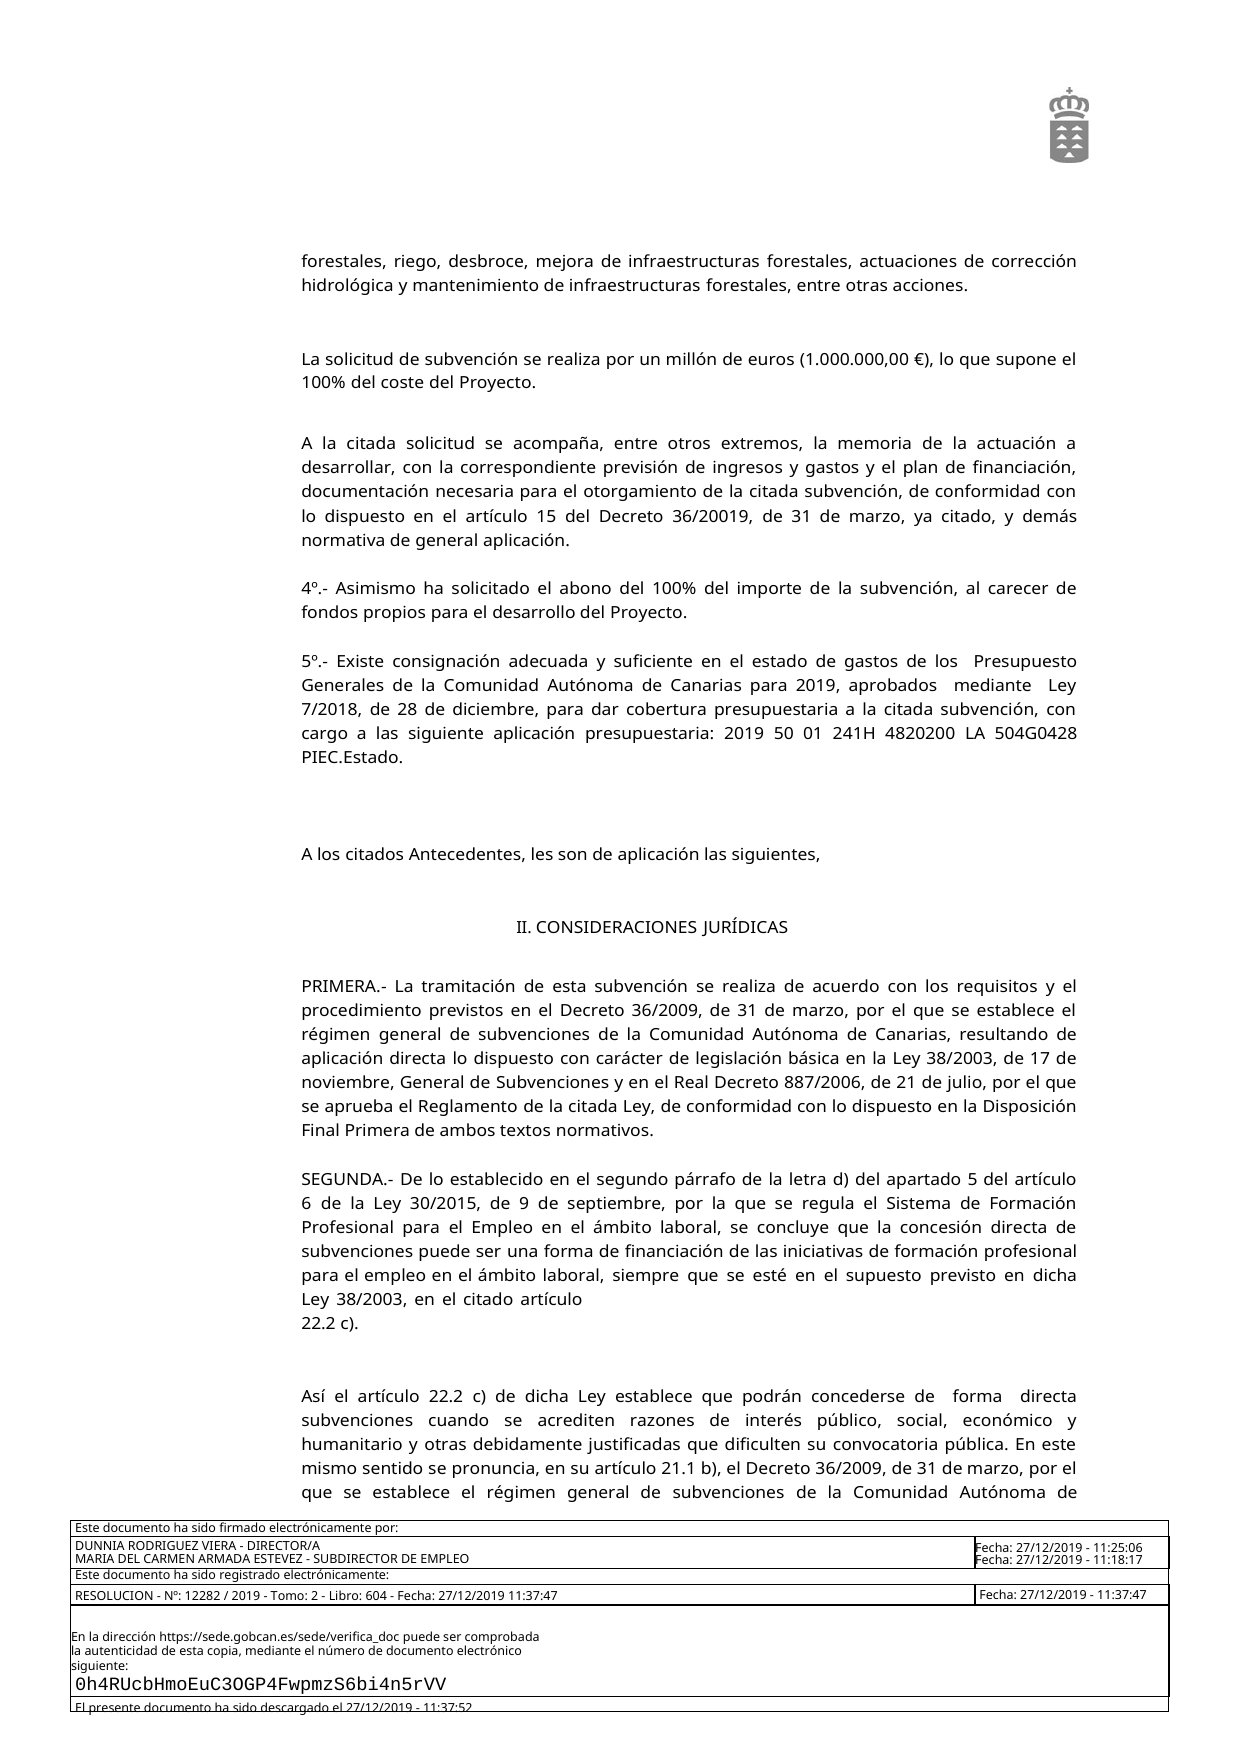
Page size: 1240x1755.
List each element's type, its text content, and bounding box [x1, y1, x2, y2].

text 4º.- Asimismo ha solicitado el abono del 100% del importe de la subvención, al carecer de fondos propios para el desarrollo del Proyecto. [301, 577, 1077, 623]
list CONSIDERACIONES JURÍDICAS [516, 915, 1181, 938]
text 22.2 c). [301, 1312, 1181, 1335]
text SEGUNDA.- De lo establecido en el segundo párrafo de la letra d) del apartado 5 del artículo 6 de la Ley 30/2015, de 9 de septiembre, por la que se regula el Sistema de Formación Profesional para el Empleo en el ámbito laboral, se concluye que la concesión directa de subvenciones puede ser una forma de financiación de las iniciativas de formación profesional para el empleo en el ámbito laboral, siempre que se esté en el supuesto previsto en dicha Ley 38/2003, en el citado artículo [301, 1167, 1077, 1311]
text forestales, riego, desbroce, mejora de infraestructuras forestales, actuaciones de corrección hidrológica y mantenimiento de infraestructuras forestales, entre otras acciones. [301, 250, 1077, 297]
text La solicitud de subvención se realiza por un millón de euros (1.000.000,00 €), lo que supone el 100% del coste del Proyecto. [301, 347, 1077, 394]
text Así el artículo 22.2 c) de dicha Ley establece que podrán concederse de forma directa subvenciones cuando se acrediten razones de interés público, social, económico y humanitario y otras debidamente justificadas que dificulten su convocatoria pública. En este mismo sentido se pronuncia, en su artículo 21.1 b), el Decreto 36/2009, de 31 de marzo, por el que se establece el régimen general de subvenciones de la Comunidad Autónoma de [301, 1385, 1078, 1504]
text A los citados Antecedentes, les son de aplicación las siguientes, [301, 842, 1181, 865]
text PRIMERA.- La tramitación de esta subvención se realiza de acuerdo con los requisitos y el procedimiento previstos en el Decreto 36/2009, de 31 de marzo, por el que se establece el régimen general de subvenciones de la Comunidad Autónoma de Canarias, resultando de aplicación directa lo dispuesto con carácter de legislación básica en la Ley 38/2003, de 17 de noviembre, General de Subvenciones y en el Real Decreto 887/2006, de 21 de julio, por el que se aprueba el Reglamento de la citada Ley, de conformidad con lo dispuesto en la Disposición Final Primera de ambos textos normativos. [301, 974, 1077, 1141]
text A la citada solicitud se acompaña, entre otros extremos, la memoria de la actuación a desarrollar, con la correspondiente previsión de ingresos y gastos y el plan de financiación, documentación necesaria para el otorgamiento de la citada subvención, de conformidad con lo dispuesto en el artículo 15 del Decreto 36/20019, de 31 de marzo, ya citado, y demás normativa de general aplicación. [301, 432, 1078, 551]
text 5º.- Existe consignación adecuada y suficiente en el estado de gastos de los Presupuesto Generales de la Comunidad Autónoma de Canarias para 2019, aprobados mediante Ley 7/2018, de 28 de diciembre, para dar cobertura presupuestaria a la citada subvención, con cargo a las siguiente aplicación presupuestaria: 2019 50 01 241H 4820200 LA 504G0428 PIEC.Estado. [301, 649, 1077, 768]
